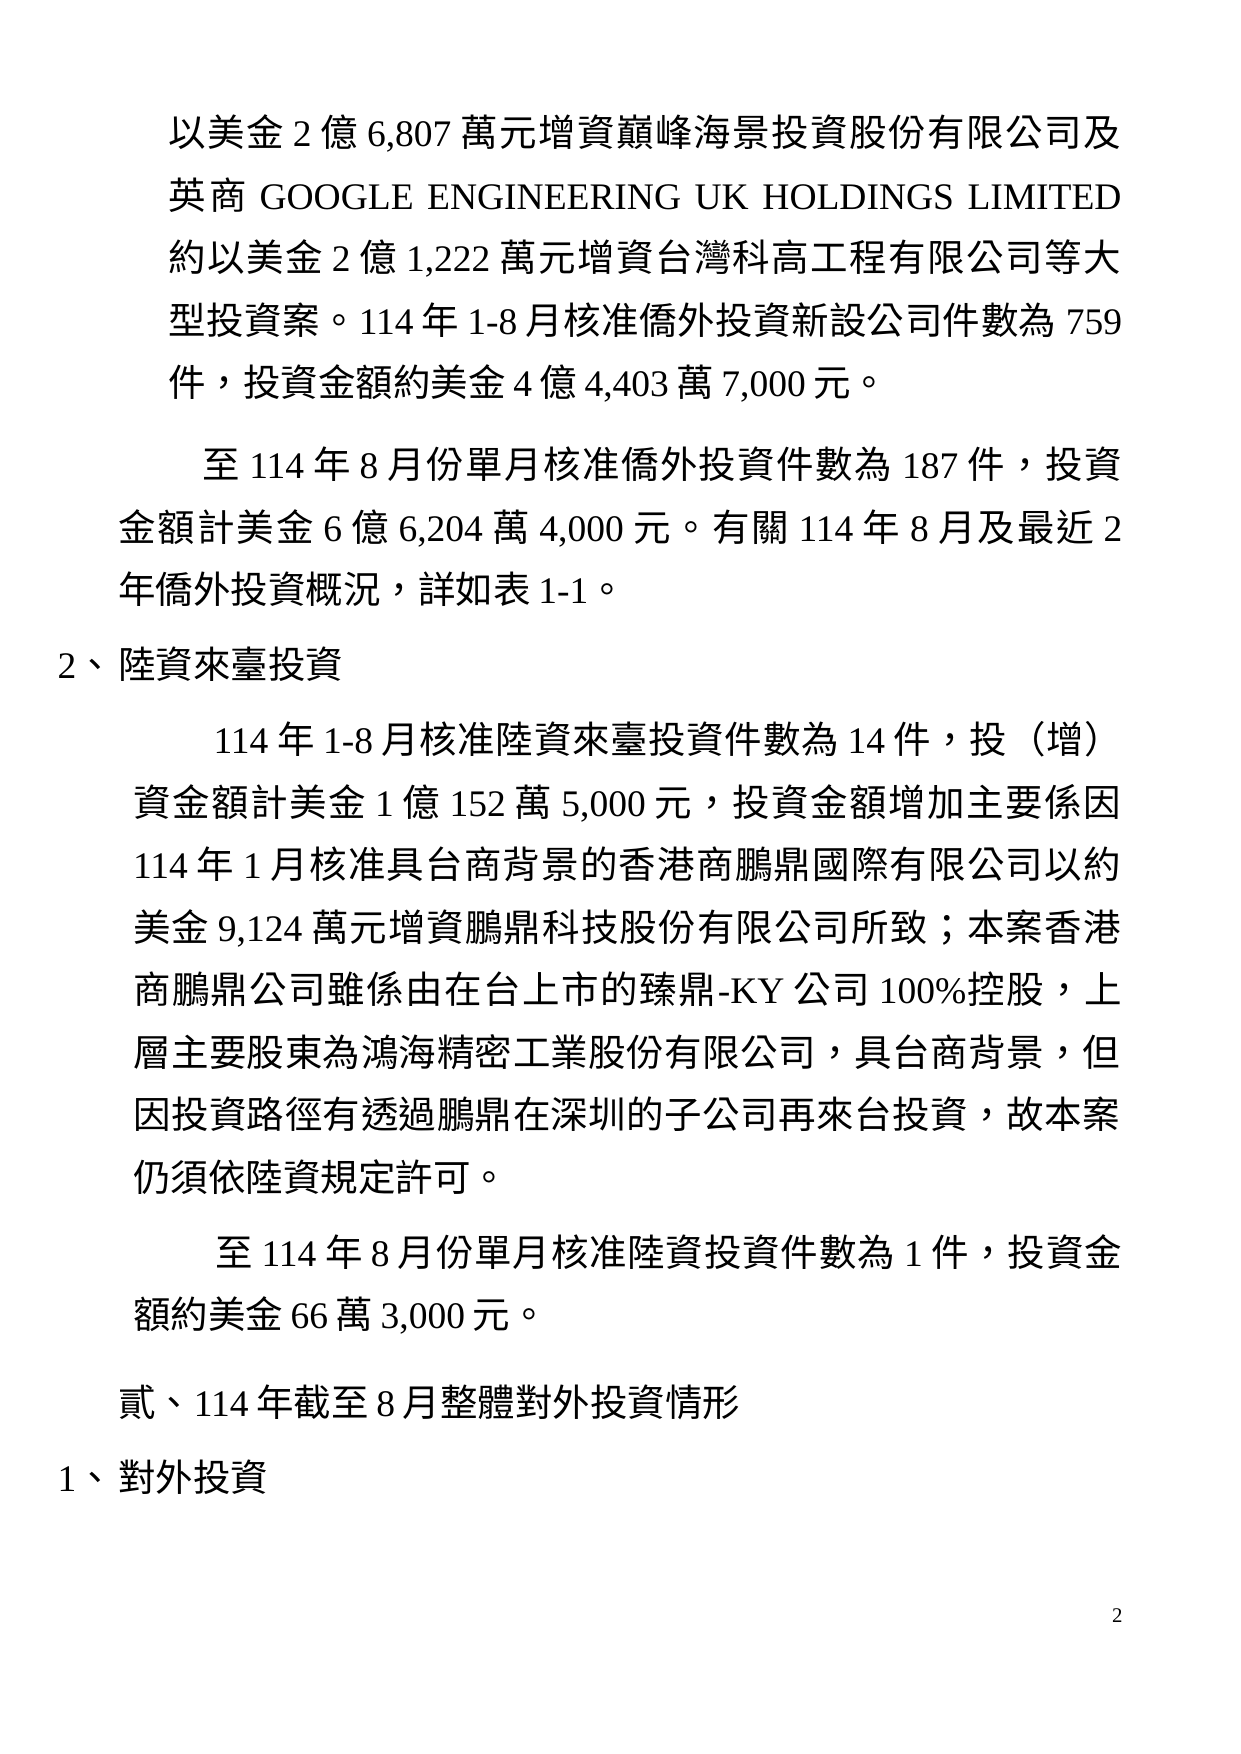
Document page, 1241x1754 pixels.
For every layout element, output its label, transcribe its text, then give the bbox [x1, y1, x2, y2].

list 陸資來臺投資 [57, 621, 1122, 683]
list 對外投資 [57, 1433, 1122, 1496]
text 以美金2億6,807萬元增資巔峰海景投資股份有限公司及英商GOOGLE ENGINEERING UK HOLDINGS LIMITED約以美金2億1,222萬元增資台灣科高工程有限公司等大型投資案。114年1-8月核准僑外投資新設公司件數為759件，投資金額約美金4億4,403萬7,000元。 [133, 89, 1122, 401]
list 114年截至8月整體對外投資情形 [118, 1358, 1122, 1421]
text 至114年8月份單月核准陸資投資件數為1件，投資金額約美金66萬3,000元。 [133, 1208, 1122, 1333]
text 114年1-8月核准陸資來臺投資件數為14件，投（增）資金額計美金1億152萬5,000元，投資金額增加主要係因114年1月核准具台商背景的香港商鵬鼎國際有限公司以約美金9,124萬元增資鵬鼎科技股份有限公司所致；本案香港商鵬鼎公司雖係由在台上市的臻鼎-KY公司100%控股，上層主要股東為鴻海精密工業股份有限公司，具台商背景，但因投資路徑有透過鵬鼎在深圳的子公司再來台投資，故本案仍須依陸資規定許可。 [133, 696, 1122, 1196]
text 至114年8月份單月核准僑外投資件數為187件，投資金額計美金6億6,204萬4,000元。有關114年8月及最近2年僑外投資概況，詳如表1-1。 [118, 421, 1122, 608]
